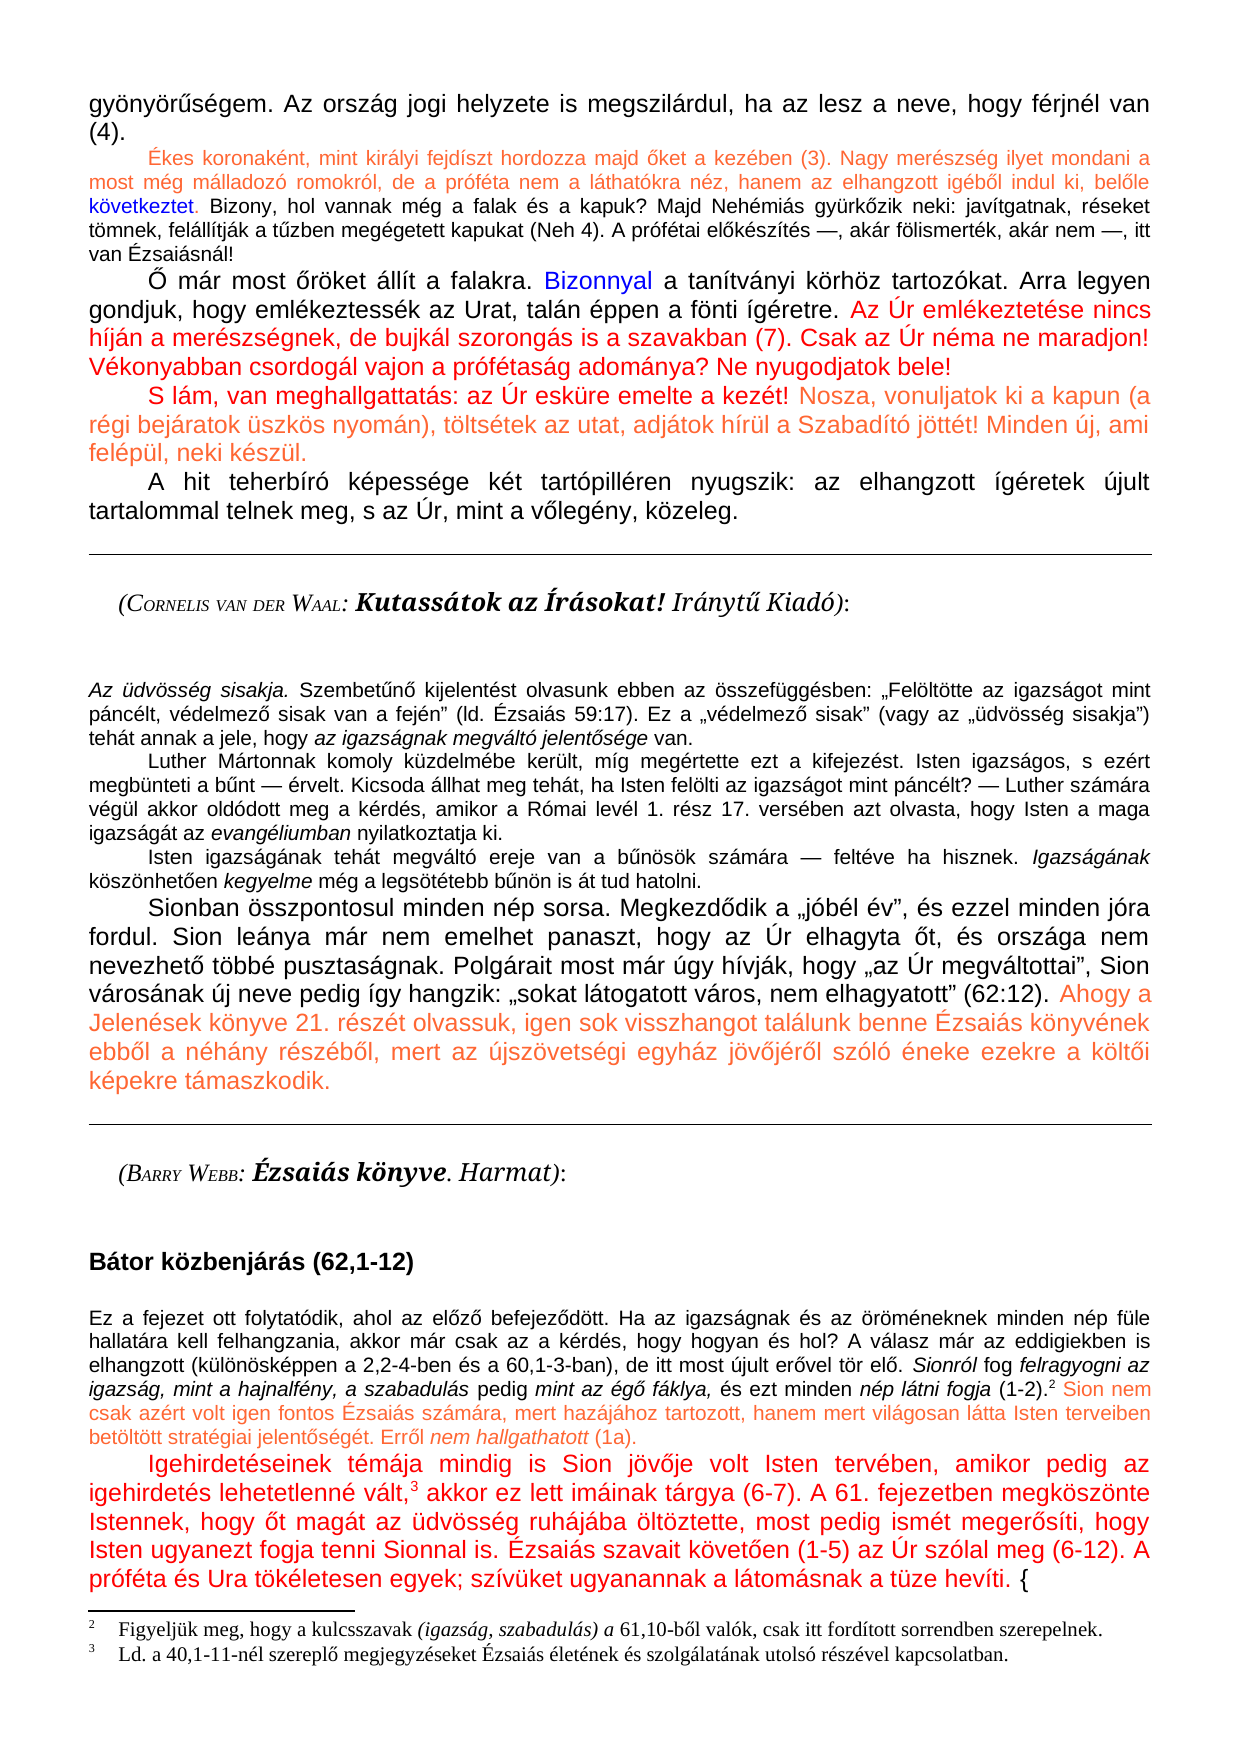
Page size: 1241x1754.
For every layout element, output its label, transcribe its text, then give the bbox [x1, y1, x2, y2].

text (Cornelis van der Waal: Kutassátok az Írásokat! Iránytű Kiadó): [88, 555, 1152, 648]
text Az üdvösség sisakja. Szembetűnő kijelentést olvasunk ebben az összefüggésben: „Felöltötte az igazságot mint páncélt, védelmező sisak van a fején” (ld. Ézsaiás 59:17). Ez a „védelmező sisak” (vagy az „üdvösség sisakja”) tehát annak a jele, hogy az igazságnak megváltó jelentősége van. [88, 677, 1152, 749]
text Ez a fejezet ott folytatódik, ahol az előző befejeződött. Ha az igazságnak és az öröméneknek minden nép füle hallatára kell felhangzania, akkor már csak az a kérdés, hogy hogyan és hol? A válasz már az eddigiekben is elhangzott (különösképpen a 2,2-4-ben és a 60,1-3-ban), de itt most újult erővel tör elő. Sionról fog felragyogni az igazság, mint a hajnalfény, a szabadulás pedig mint az égő fáklya, és ezt minden nép látni fogja (1-2). Sion nem csak azért volt igen fontos Ézsaiás számára, mert hazájához tartozott, hanem mert világosan látta Isten terveiben betöltött stratégiai jelentőségét. Erről nem hallgathatott (1a). [88, 1306, 1152, 1449]
text A hit teherbíró képessége két tartópilléren nyugszik: az elhangzott ígéretek újult tartalommal telnek meg, s az Úr, mint a vőlegény, közeleg. [88, 467, 1152, 524]
text Bátor közbenjárás (62,1-12) [88, 1247, 1152, 1276]
text Ő már most őröket állít a falakra. Bizonnyal a tanítványi körhöz tartozókat. Arra legyen gondjuk, hogy emlékeztessék az Urat, talán éppen a fönti ígéretre. Az Úr emlékeztetése nincs híján a merészségnek, de bujkál szorongás is a szavakban (7). Csak az Úr néma ne maradjon! Vékonyabban csordogál vajon a prófétaság adománya? Ne nyugodjatok bele! [88, 266, 1152, 381]
text Igehirdetéseinek témája mindig is Sion jövője volt Isten tervében, amikor pedig az igehirdetés lehetetlenné vált, akkor ez lett imáinak tárgya (6-7). A 61. fejezetben megköszönte Istennek, hogy őt magát az üdvösség ruhájába öltöztette, most pedig ismét megerősíti, hogy Isten ugyanezt fogja tenni Sionnal is. Ézsaiás szavait követően (1-5) az Úr szólal meg (6-12). A próféta és Ura tökéletesen egyek; szívüket ugyanannak a látomásnak a tüze hevíti. { [88, 1449, 1152, 1593]
text gyönyörűségem. Az ország jogi helyzete is megszilárdul, ha az lesz a neve, hogy férjnél van (4). [88, 88, 1152, 146]
text Isten igazságának tehát megváltó ereje van a bűnösök számára — feltéve ha hisznek. Igazságának köszönhetően kegyelme még a legsötétebb bűnön is át tud hatolni. [88, 845, 1152, 893]
text Ld. a 40,1-11-nél szereplő megjegyzéseket Ézsaiás életének és szolgálatának utolsó részével kapcsolatban. [88, 1641, 1152, 1665]
text Ékes koronaként, mint királyi fejdíszt hordozza majd őket a kezében (3). Nagy merészség ilyet mondani a most még málladozó romokról, de a próféta nem a láthatókra néz, hanem az elhangzott igéből indul ki, belőle következtet. Bizony, hol vannak még a falak és a kapuk? Majd Nehémiás gyürkőzik neki: javítgatnak, réseket tömnek, felállítják a tűzben megégetett kapukat (Neh 4). A prófétai előkészítés —, akár fölismerték, akár nem —, itt van Ézsaiásnál! [88, 146, 1152, 266]
text Sionban összpontosul minden nép sorsa. Megkezdődik a „jóbél év”, és ezzel minden jóra fordul. Sion leánya már nem emelhet panaszt, hogy az Úr elhagyta őt, és országa nem nevezhető többé pusztaságnak. Polgárait most már úgy hívják, hogy „az Úr megváltottai”, Sion városának új neve pedig így hangzik: „sokat látogatott város, nem elhagyatott” (62:12). Ahogy a Jelenések könyve 21. részét olvassuk, igen sok visszhangot találunk benne Ézsaiás könyvének ebből a néhány részéből, mert az újszövetségi egyház jövőjéről szóló éneke ezekre a költői képekre támaszkodik. [88, 893, 1152, 1094]
text S lám, van meghallgattatás: az Úr esküre emelte a kezét! Nosza, vonuljatok ki a kapun (a régi bejáratok üszkös nyomán), töltsétek az utat, adjátok hírül a Szabadító jöttét! Minden új, ami felépül, neki készül. [88, 381, 1152, 467]
text (Barry Webb: Ézsaiás könyve. Harmat): [88, 1125, 1152, 1218]
text Luther Mártonnak komoly küzdelmébe került, míg megértette ezt a kifejezést. Isten igazságos, s ezért megbünteti a bűnt — érvelt. Kicsoda állhat meg tehát, ha Isten felölti az igazságot mint páncélt? — Luther számára végül akkor oldódott meg a kérdés, amikor a Római levél 1. rész 17. versében azt olvasta, hogy Isten a maga igazságát az evangéliumban nyilatkoztatja ki. [88, 749, 1152, 845]
text Figyeljük meg, hogy a kulcsszavak (igazság, szabadulás) a 61,10-ből valók, csak itt fordított sorrendben szerepelnek. [88, 1617, 1152, 1641]
